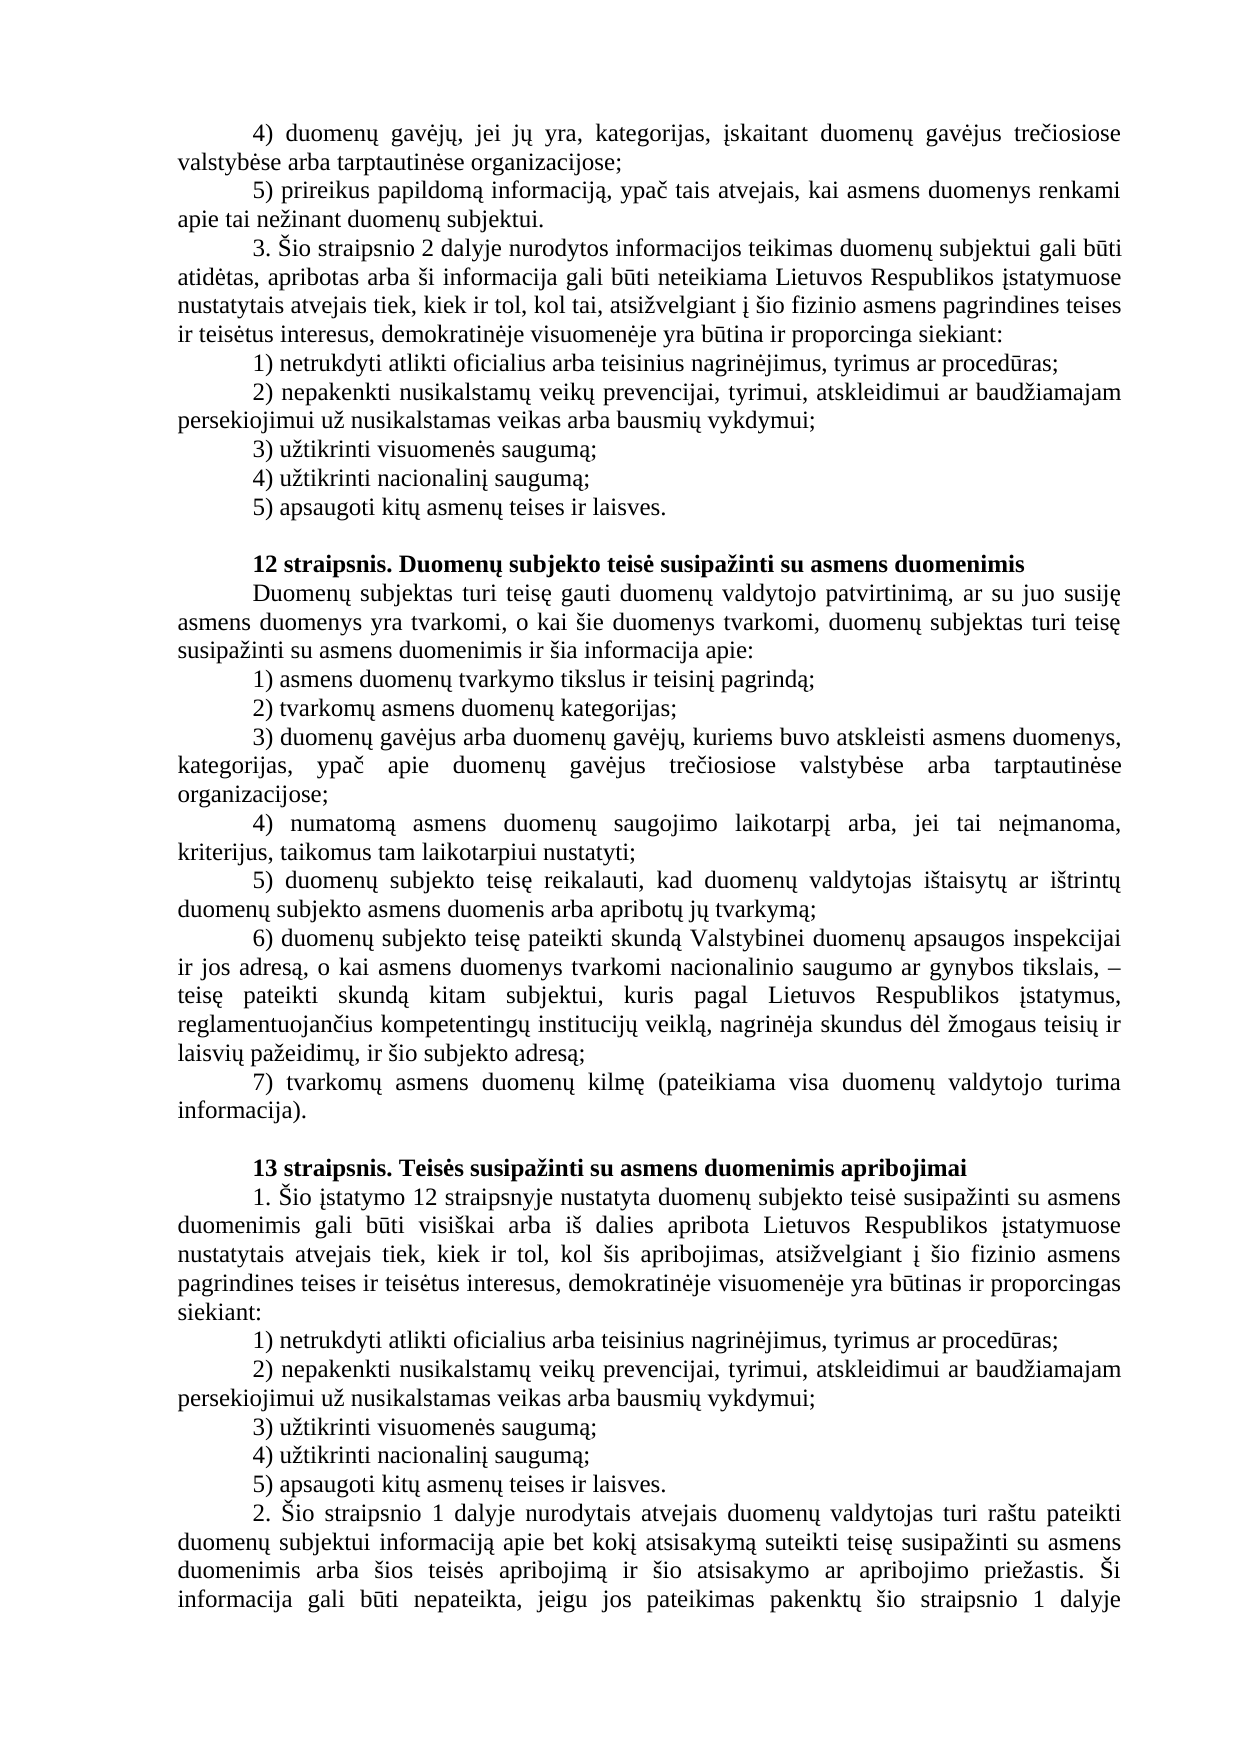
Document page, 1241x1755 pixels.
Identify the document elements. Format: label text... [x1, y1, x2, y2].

text 3) užtikrinti visuomenės saugumą; [177, 434, 1122, 463]
text 1. Šio įstatymo 12 straipsnyje nustatyta duomenų subjekto teisė susipažinti su asmens duomenimis gali būti visiškai arba iš dalies apribota Lietuvos Respublikos įstatymuose nustatytais atvejais tiek, kiek ir tol, kol šis apribojimas, atsižvelgiant į šio fizinio asmens pagrindines teises ir teisėtus interesus, demokratinėje visuomenėje yra būtinas ir proporcingas siekiant: [177, 1182, 1122, 1326]
text 5) duomenų subjekto teisę reikalauti, kad duomenų valdytojas ištaisytų ar ištrintų duomenų subjekto asmens duomenis arba apribotų jų tvarkymą; [177, 866, 1122, 923]
text 1) netrukdyti atlikti oficialius arba teisinius nagrinėjimus, tyrimus ar procedūras; [177, 348, 1122, 377]
text 2. Šio straipsnio 1 dalyje nurodytais atvejais duomenų valdytojas turi raštu pateikti duomenų subjektui informaciją apie bet kokį atsisakymą suteikti teisę susipažinti su asmens duomenimis arba šios teisės apribojimą ir šio atsisakymo ar apribojimo priežastis. Ši informacija gali būti nepateikta, jeigu jos pateikimas pakenktų šio straipsnio 1 dalyje [177, 1498, 1122, 1613]
text 3) užtikrinti visuomenės saugumą; [177, 1412, 1122, 1441]
text Duomenų subjektas turi teisę gauti duomenų valdytojo patvirtinimą, ar su juo susiję asmens duomenys yra tvarkomi, o kai šie duomenys tvarkomi, duomenų subjektas turi teisę susipažinti su asmens duomenimis ir šia informacija apie: [177, 578, 1122, 664]
text 4) užtikrinti nacionalinį saugumą; [177, 463, 1122, 492]
text 2) nepakenkti nusikalstamų veikų prevencijai, tyrimui, atskleidimui ar baudžiamajam persekiojimui už nusikalstamas veikas arba bausmių vykdymui; [177, 377, 1122, 434]
text 13 straipsnis. Teisės susipažinti su asmens duomenimis apribojimai [177, 1153, 1122, 1182]
text 6) duomenų subjekto teisę pateikti skundą Valstybinei duomenų apsaugos inspekcijai ir jos adresą, o kai asmens duomenys tvarkomi nacionalinio saugumo ar gynybos tikslais, – teisę pateikti skundą kitam subjektui, kuris pagal Lietuvos Respublikos įstatymus, reglamentuojančius kompetentingų institucijų veiklą, nagrinėja skundus dėl žmogaus teisių ir laisvių pažeidimų, ir šio subjekto adresą; [177, 923, 1122, 1067]
text 3. Šio straipsnio 2 dalyje nurodytos informacijos teikimas duomenų subjektui gali būti atidėtas, apribotas arba ši informacija gali būti neteikiama Lietuvos Respublikos įstatymuose nustatytais atvejais tiek, kiek ir tol, kol tai, atsižvelgiant į šio fizinio asmens pagrindines teises ir teisėtus interesus, demokratinėje visuomenėje yra būtina ir proporcinga siekiant: [177, 233, 1122, 348]
text 5) apsaugoti kitų asmenų teises ir laisves. [177, 1469, 1122, 1498]
text 4) užtikrinti nacionalinį saugumą; [177, 1441, 1122, 1469]
text 5) prireikus papildomą informaciją, ypač tais atvejais, kai asmens duomenys renkami apie tai nežinant duomenų subjektui. [177, 176, 1122, 233]
text 1) netrukdyti atlikti oficialius arba teisinius nagrinėjimus, tyrimus ar procedūras; [177, 1326, 1122, 1354]
text 4) duomenų gavėjų, jei jų yra, kategorijas, įskaitant duomenų gavėjus trečiosiose valstybėse arba tarptautinėse organizacijose; [177, 118, 1122, 176]
text 1) asmens duomenų tvarkymo tikslus ir teisinį pagrindą; [177, 664, 1122, 693]
text 2) nepakenkti nusikalstamų veikų prevencijai, tyrimui, atskleidimui ar baudžiamajam persekiojimui už nusikalstamas veikas arba bausmių vykdymui; [177, 1354, 1122, 1412]
text 3) duomenų gavėjus arba duomenų gavėjų, kuriems buvo atskleisti asmens duomenys, kategorijas, ypač apie duomenų gavėjus trečiosiose valstybėse arba tarptautinėse organizacijose; [177, 722, 1122, 808]
text 7) tvarkomų asmens duomenų kilmę (pateikiama visa duomenų valdytojo turima informacija). [177, 1067, 1122, 1124]
text 5) apsaugoti kitų asmenų teises ir laisves. [177, 492, 1122, 521]
text 12 straipsnis. Duomenų subjekto teisė susipažinti su asmens duomenimis [177, 549, 1122, 578]
text 2) tvarkomų asmens duomenų kategorijas; [177, 693, 1122, 722]
text 4) numatomą asmens duomenų saugojimo laikotarpį arba, jei tai neįmanoma, kriterijus, taikomus tam laikotarpiui nustatyti; [177, 808, 1122, 866]
